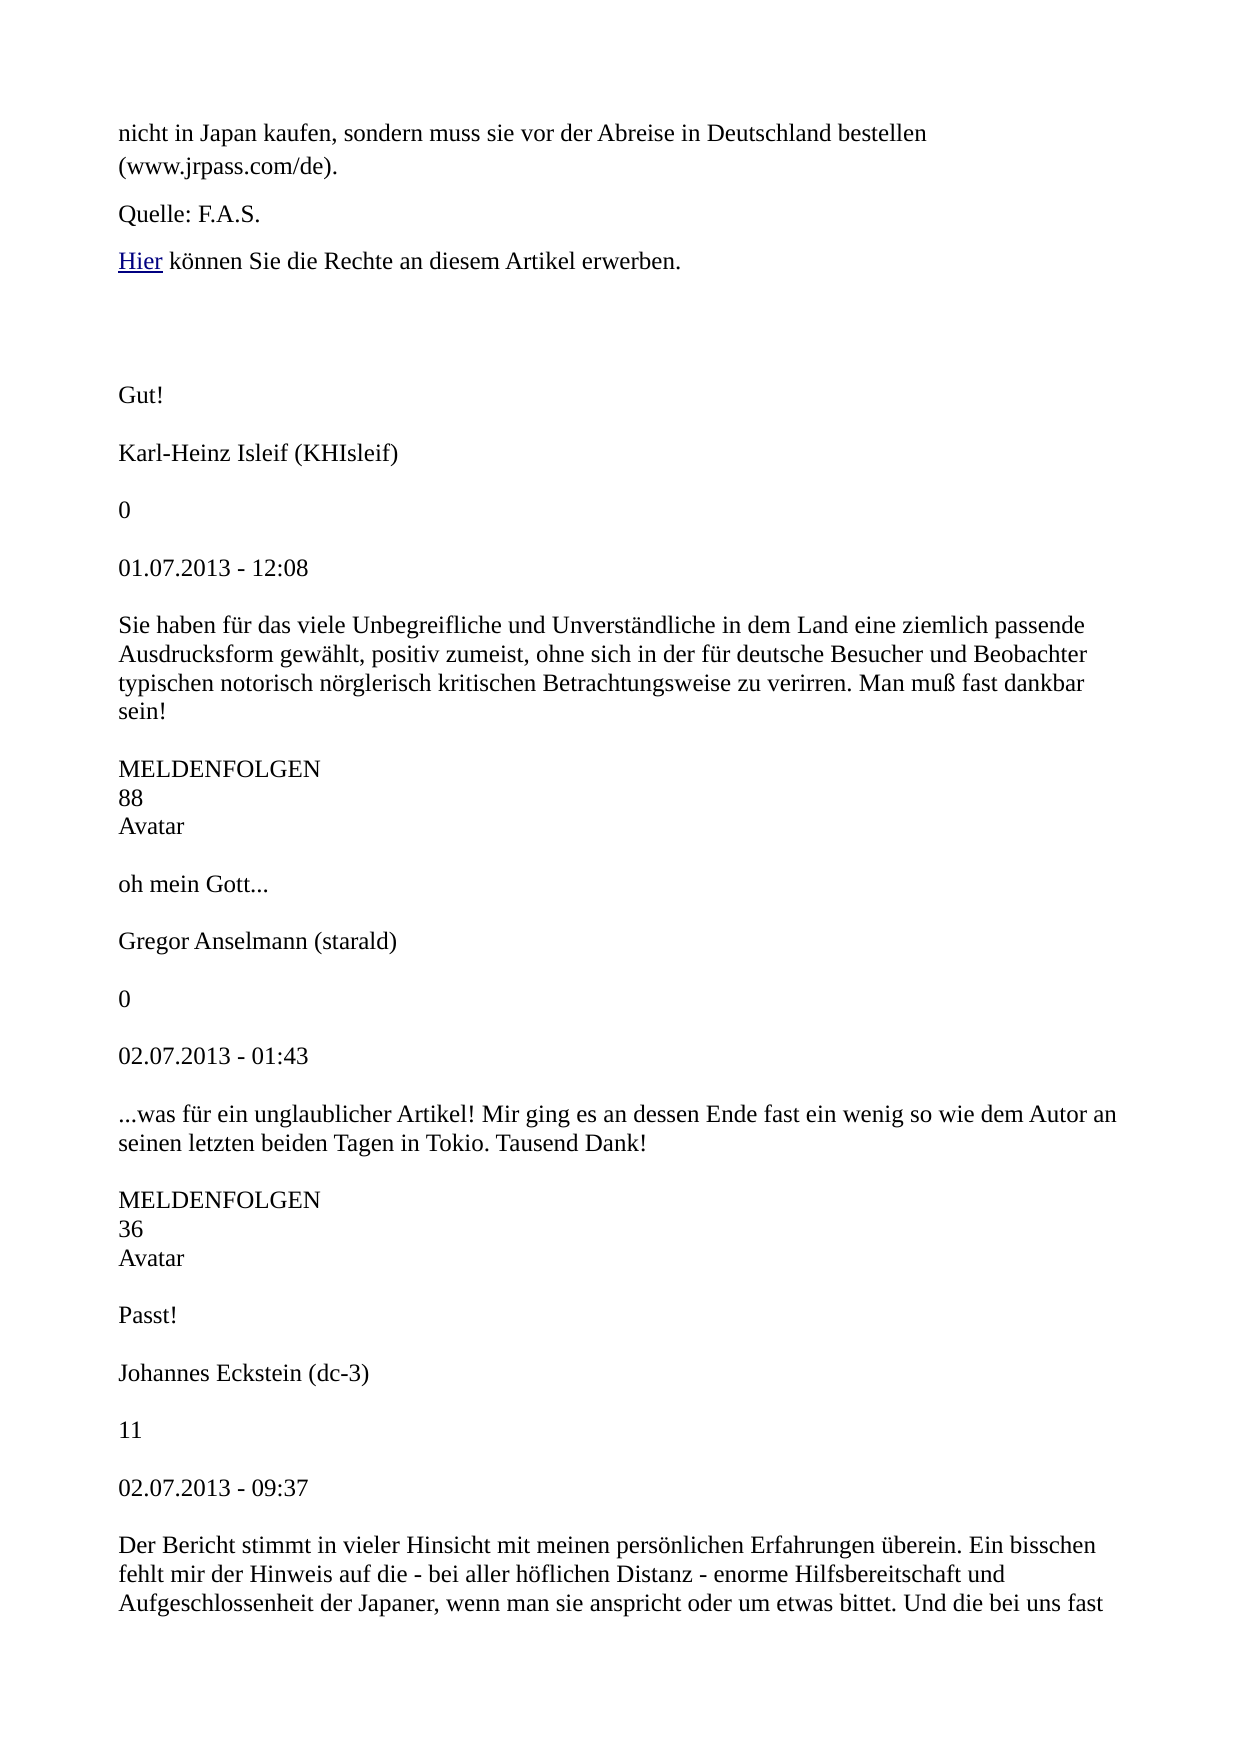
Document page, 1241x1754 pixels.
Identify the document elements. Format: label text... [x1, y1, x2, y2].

text nicht in Japan kaufen, sondern muss sie vor der Abreise in Deutschland bestellen (www.jrpass.com/de). [118, 118, 1122, 180]
text Sie haben für das viele Unbegreifliche und Unverständliche in dem Land eine ziemlich passende Ausdrucksform gewählt, positiv zumeist, ohne sich in der für deutsche Besucher und Beobachter typischen notorisch nörglerisch kritischen Betrachtungsweise zu verirren. Man muß fast dankbar sein! [118, 610, 1122, 725]
text Gregor Anselmann (starald) [118, 926, 1122, 955]
text Gut! [118, 380, 1122, 409]
text Avatar [118, 811, 1122, 840]
text 0 [118, 984, 1122, 1013]
text Quelle: F.A.S. [118, 199, 1122, 227]
text 02.07.2013 - 09:37 [118, 1473, 1122, 1501]
text 11 [118, 1415, 1122, 1444]
text Hier können Sie die Rechte an diesem Artikel erwerben. [118, 246, 1122, 275]
text oh mein Gott... [118, 869, 1122, 898]
text 01.07.2013 - 12:08 [118, 553, 1122, 581]
text Johannes Eckstein (dc-3) [118, 1358, 1122, 1386]
text MELDENFOLGEN [118, 754, 1122, 783]
text Karl-Heinz Isleif (KHIsleif) [118, 438, 1122, 466]
text MELDENFOLGEN [118, 1185, 1122, 1214]
text Passt! [118, 1300, 1122, 1329]
text 02.07.2013 - 01:43 [118, 1041, 1122, 1070]
text Der Bericht stimmt in vieler Hinsicht mit meinen persönlichen Erfahrungen überein. Ein bisschen fehlt mir der Hinweis auf die - bei aller höflichen Distanz - enorme Hilfsbereitschaft und Aufgeschlossenheit der Japaner, wenn man sie anspricht oder um etwas bittet. Und die bei uns fast [118, 1530, 1122, 1616]
text 0 [118, 495, 1122, 524]
text Avatar [118, 1243, 1122, 1271]
text 88 [118, 783, 1122, 811]
text 36 [118, 1214, 1122, 1243]
text ...was für ein unglaublicher Artikel! Mir ging es an dessen Ende fast ein wenig so wie dem Autor an seinen letzten beiden Tagen in Tokio. Tausend Dank! [118, 1099, 1122, 1156]
